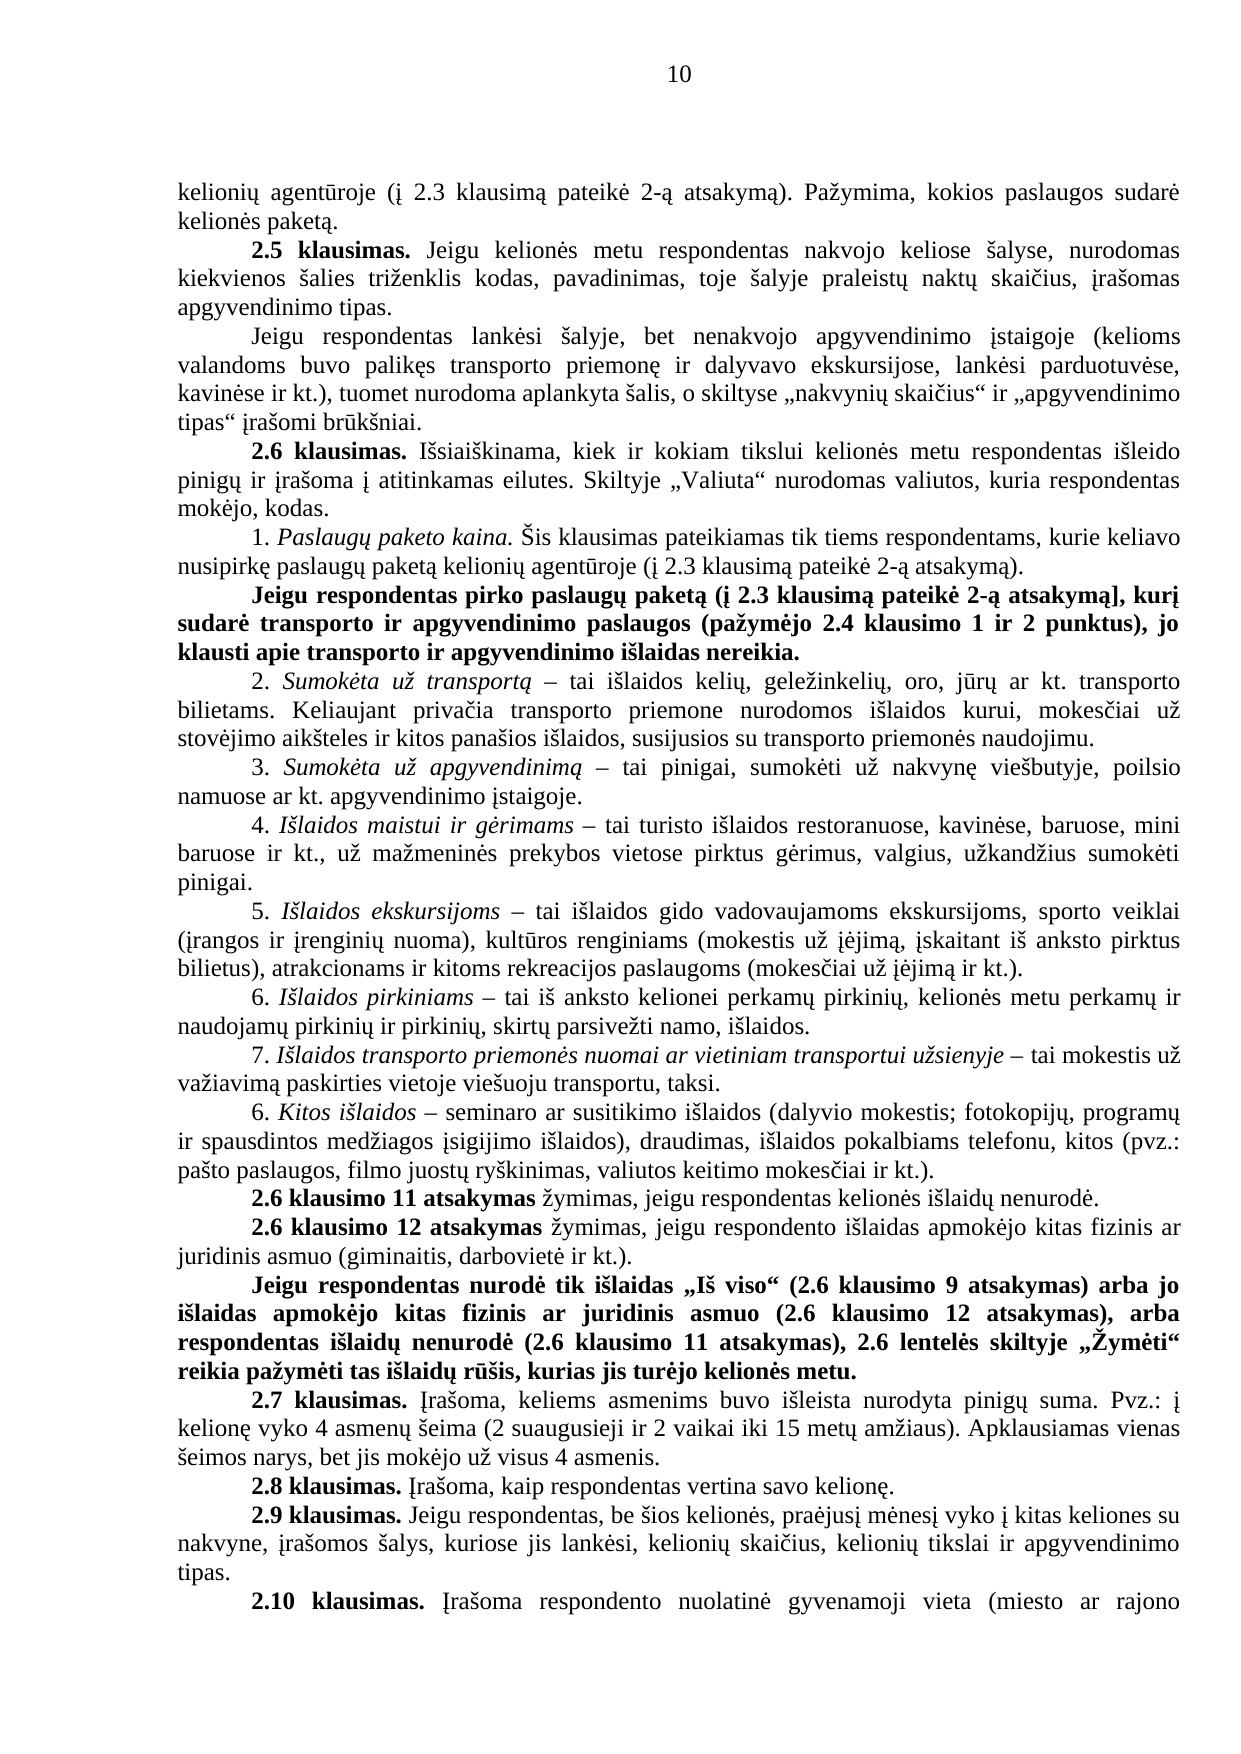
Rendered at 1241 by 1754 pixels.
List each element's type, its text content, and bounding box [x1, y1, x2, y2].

text 2.6 klausimo 11 atsakymas žymimas, jeigu respondentas kelionės išlaidų nenurodė. [177, 1183, 1181, 1212]
text 6. Išlaidos pirkiniams – tai iš anksto kelionei perkamų pirkinių, kelionės metu perkamų ir naudojamų pirkinių ir pirkinių, skirtų parsivežti namo, išlaidos. [177, 982, 1181, 1040]
text Jeigu respondentas lankėsi šalyje, bet nenakvojo apgyvendinimo įstaigoje (kelioms valandoms buvo palikęs transporto priemonę ir dalyvavo ekskursijose, lankėsi parduotuvėse, kavinėse ir kt.), tuomet nurodoma aplankyta šalis, o skiltyse „nakvynių skaičius“ ir „apgyvendinimo tipas“ įrašomi brūkšniai. [177, 321, 1181, 436]
text Jeigu respondentas pirko paslaugų paketą (į 2.3 klausimą pateikė 2-ą atsakymą], kurį sudarė transporto ir apgyvendinimo paslaugos (pažymėjo 2.4 klausimo 1 ir 2 punktus), jo klausti apie transporto ir apgyvendinimo išlaidas nereikia. [177, 580, 1181, 666]
text 4. Išlaidos maistui ir gėrimams – tai turisto išlaidos restoranuose, kavinėse, baruose, mini baruose ir kt., už mažmeninės prekybos vietose pirktus gėrimus, valgius, užkandžius sumokėti pinigai. [177, 810, 1181, 896]
text Jeigu respondentas nurodė tik išlaidas „Iš viso“ (2.6 klausimo 9 atsakymas) arba jo išlaidas apmokėjo kitas fizinis ar juridinis asmuo (2.6 klausimo 12 atsakymas), arba respondentas išlaidų nenurodė (2.6 klausimo 11 atsakymas), 2.6 lentelės skiltyje „Žymėti“ reikia pažymėti tas išlaidų rūšis, kurias jis turėjo kelionės metu. [177, 1270, 1181, 1385]
text 2.9 klausimas. Jeigu respondentas, be šios kelionės, praėjusį mėnesį vyko į kitas keliones su nakvyne, įrašomos šalys, kuriose jis lankėsi, kelionių skaičius, kelionių tikslai ir apgyvendinimo tipas. [177, 1500, 1181, 1586]
text 1. Paslaugų paketo kaina. Šis klausimas pateikiamas tik tiems respondentams, kurie keliavo nusipirkę paslaugų paketą kelionių agentūroje (į 2.3 klausimą pateikė 2-ą atsakymą). [177, 522, 1181, 580]
text 2. Sumokėta už transportą – tai išlaidos kelių, geležinkelių, oro, jūrų ar kt. transporto bilietams. Keliaujant privačia transporto priemone nurodomos išlaidos kurui, mokesčiai už stovėjimo aikšteles ir kitos panašios išlaidos, susijusios su transporto priemonės naudojimu. [177, 666, 1181, 752]
text 2.6 klausimas. Išsiaiškinama, kiek ir kokiam tikslui kelionės metu respondentas išleido pinigų ir įrašoma į atitinkamas eilutes. Skiltyje „Valiuta“ nurodomas valiutos, kuria respondentas mokėjo, kodas. [177, 436, 1181, 522]
text 2.7 klausimas. Įrašoma, keliems asmenims buvo išleista nurodyta pinigų suma. Pvz.: į kelionę vyko 4 asmenų šeima (2 suaugusieji ir 2 vaikai iki 15 metų amžiaus). Apklausiamas vienas šeimos narys, bet jis mokėjo už visus 4 asmenis. [177, 1385, 1181, 1471]
text 3. Sumokėta už apgyvendinimą – tai pinigai, sumokėti už nakvynę viešbutyje, poilsio namuose ar kt. apgyvendinimo įstaigoje. [177, 752, 1181, 810]
text 2.5 klausimas. Jeigu kelionės metu respondentas nakvojo keliose šalyse, nurodomas kiekvienos šalies triženklis kodas, pavadinimas, toje šalyje praleistų naktų skaičius, įrašomas apgyvendinimo tipas. [177, 235, 1181, 321]
text 2.10 klausimas. Įrašoma respondento nuolatinė gyvenamoji vieta (miesto ar rajono [177, 1586, 1181, 1615]
text 2.8 klausimas. Įrašoma, kaip respondentas vertina savo kelionę. [177, 1471, 1181, 1500]
text 7. Išlaidos transporto priemonės nuomai ar vietiniam transportui užsienyje – tai mokestis už važiavimą paskirties vietoje viešuoju transportu, taksi. [177, 1040, 1181, 1097]
text kelionių agentūroje (į 2.3 klausimą pateikė 2-ą atsakymą). Pažymima, kokios paslaugos sudarė kelionės paketą. [177, 177, 1181, 235]
text 5. Išlaidos ekskursijoms – tai išlaidos gido vadovaujamoms ekskursijoms, sporto veiklai (įrangos ir įrenginių nuoma), kultūros renginiams (mokestis už įėjimą, įskaitant iš anksto pirktus bilietus), atrakcionams ir kitoms rekreacijos paslaugoms (mokesčiai už įėjimą ir kt.). [177, 896, 1181, 982]
text 6. Kitos išlaidos – seminaro ar susitikimo išlaidos (dalyvio mokestis; fotokopijų, programų ir spausdintos medžiagos įsigijimo išlaidos), draudimas, išlaidos pokalbiams telefonu, kitos (pvz.: pašto paslaugos, filmo juostų ryškinimas, valiutos keitimo mokesčiai ir kt.). [177, 1097, 1181, 1183]
text 2.6 klausimo 12 atsakymas žymimas, jeigu respondento išlaidas apmokėjo kitas fizinis ar juridinis asmuo (giminaitis, darbovietė ir kt.). [177, 1212, 1181, 1270]
